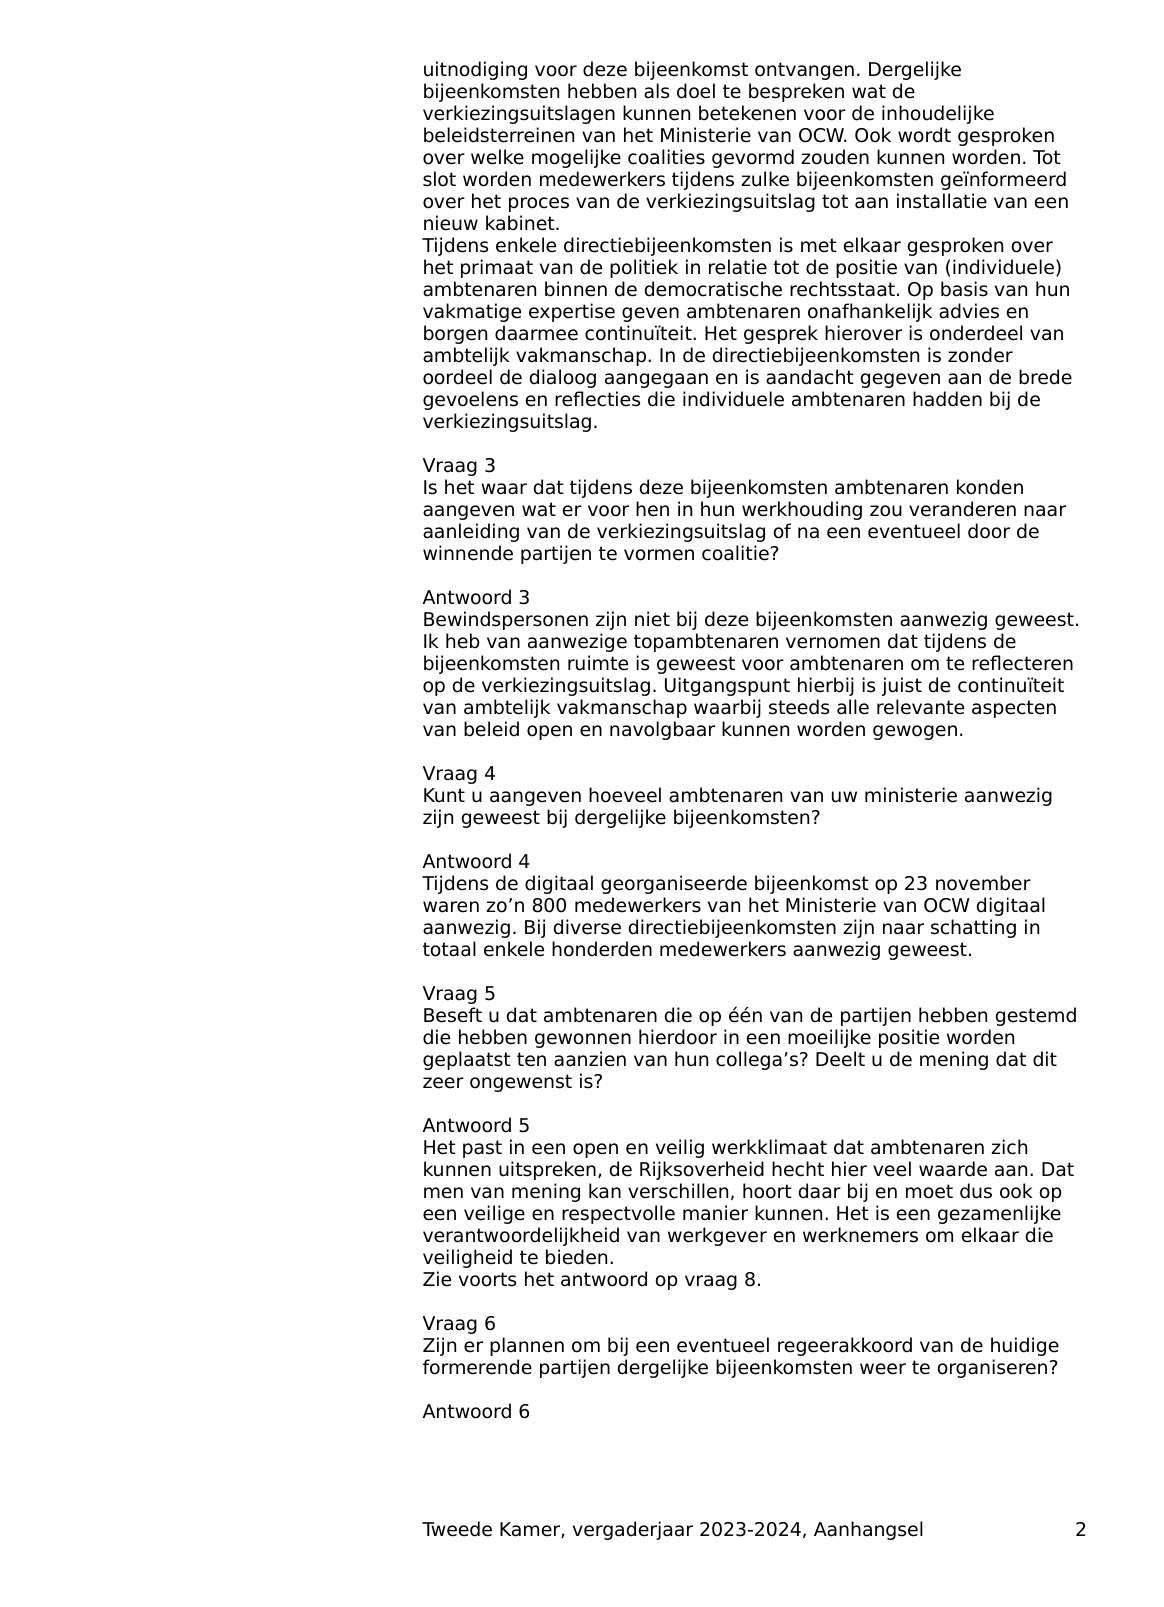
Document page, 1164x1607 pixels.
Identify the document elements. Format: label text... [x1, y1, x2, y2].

text Zie voorts het antwoord op vraag 8. [422, 1269, 1087, 1291]
text Kunt u aangeven hoeveel ambtenaren van uw ministerie aanwezig zijn geweest bij dergelijke bijeenkomsten? [422, 785, 1087, 829]
text Vraag 4 [422, 763, 1087, 785]
text uitnodiging voor deze bijeenkomst ontvangen. Dergelijke bijeenkomsten hebben als doel te bespreken wat de verkiezingsuitslagen kunnen betekenen voor de inhoudelijke beleidsterreinen van het Ministerie van OCW. Ook wordt gesproken over welke mogelijke coalities gevormd zouden kunnen worden. Tot slot worden medewerkers tijdens zulke bijeenkomsten geïnformeerd over het proces van de verkiezingsuitslag tot aan installatie van een nieuw kabinet. [422, 59, 1087, 235]
text Is het waar dat tijdens deze bijeenkomsten ambtenaren konden aangeven wat er voor hen in hun werkhouding zou veranderen naar aanleiding van de verkiezingsuitslag of na een eventueel door de winnende partijen te vormen coalitie? [422, 477, 1087, 565]
text Beseft u dat ambtenaren die op één van de partijen hebben gestemd die hebben gewonnen hierdoor in een moeilijke positie worden geplaatst ten aanzien van hun collega’s? Deelt u de mening dat dit zeer ongewenst is? [422, 1005, 1087, 1093]
text Tijdens enkele directiebijeenkomsten is met elkaar gesproken over het primaat van de politiek in relatie tot de positie van (individuele) ambtenaren binnen de democratische rechtsstaat. Op basis van hun vakmatige expertise geven ambtenaren onafhankelijk advies en borgen daarmee continuïteit. Het gesprek hierover is onderdeel van ambtelijk vakmanschap. In de directiebijeenkomsten is zonder oordeel de dialoog aangegaan en is aandacht gegeven aan de brede gevoelens en reflecties die individuele ambtenaren hadden bij de verkiezingsuitslag. [422, 235, 1087, 433]
text Antwoord 6 [422, 1401, 1087, 1423]
text Antwoord 3 [422, 587, 1087, 609]
text Vraag 6 [422, 1313, 1087, 1335]
text Vraag 5 [422, 983, 1087, 1005]
text Het past in een open en veilig werkklimaat dat ambtenaren zich kunnen uitspreken, de Rijksoverheid hecht hier veel waarde aan. Dat men van mening kan verschillen, hoort daar bij en moet dus ook op een veilige en respectvolle manier kunnen. Het is een gezamenlijke verantwoordelijkheid van werkgever en werknemers om elkaar die veiligheid te bieden. [422, 1137, 1087, 1269]
text Tijdens de digitaal georganiseerde bijeenkomst op 23 november waren zo’n 800 medewerkers van het Ministerie van OCW digitaal aanwezig. Bij diverse directiebijeenkomsten zijn naar schatting in totaal enkele honderden medewerkers aanwezig geweest. [422, 873, 1087, 961]
text Zijn er plannen om bij een eventueel regeerakkoord van de huidige formerende partijen dergelijke bijeenkomsten weer te organiseren? [422, 1335, 1087, 1379]
text Bewindspersonen zijn niet bij deze bijeenkomsten aanwezig geweest. Ik heb van aanwezige topambtenaren vernomen dat tijdens de bijeenkomsten ruimte is geweest voor ambtenaren om te reflecteren op de verkiezingsuitslag. Uitgangspunt hierbij is juist de continuïteit van ambtelijk vakmanschap waarbij steeds alle relevante aspecten van beleid open en navolgbaar kunnen worden gewogen. [422, 609, 1087, 741]
text Antwoord 4 [422, 851, 1087, 873]
text Antwoord 5 [422, 1115, 1087, 1137]
text Vraag 3 [422, 455, 1087, 477]
